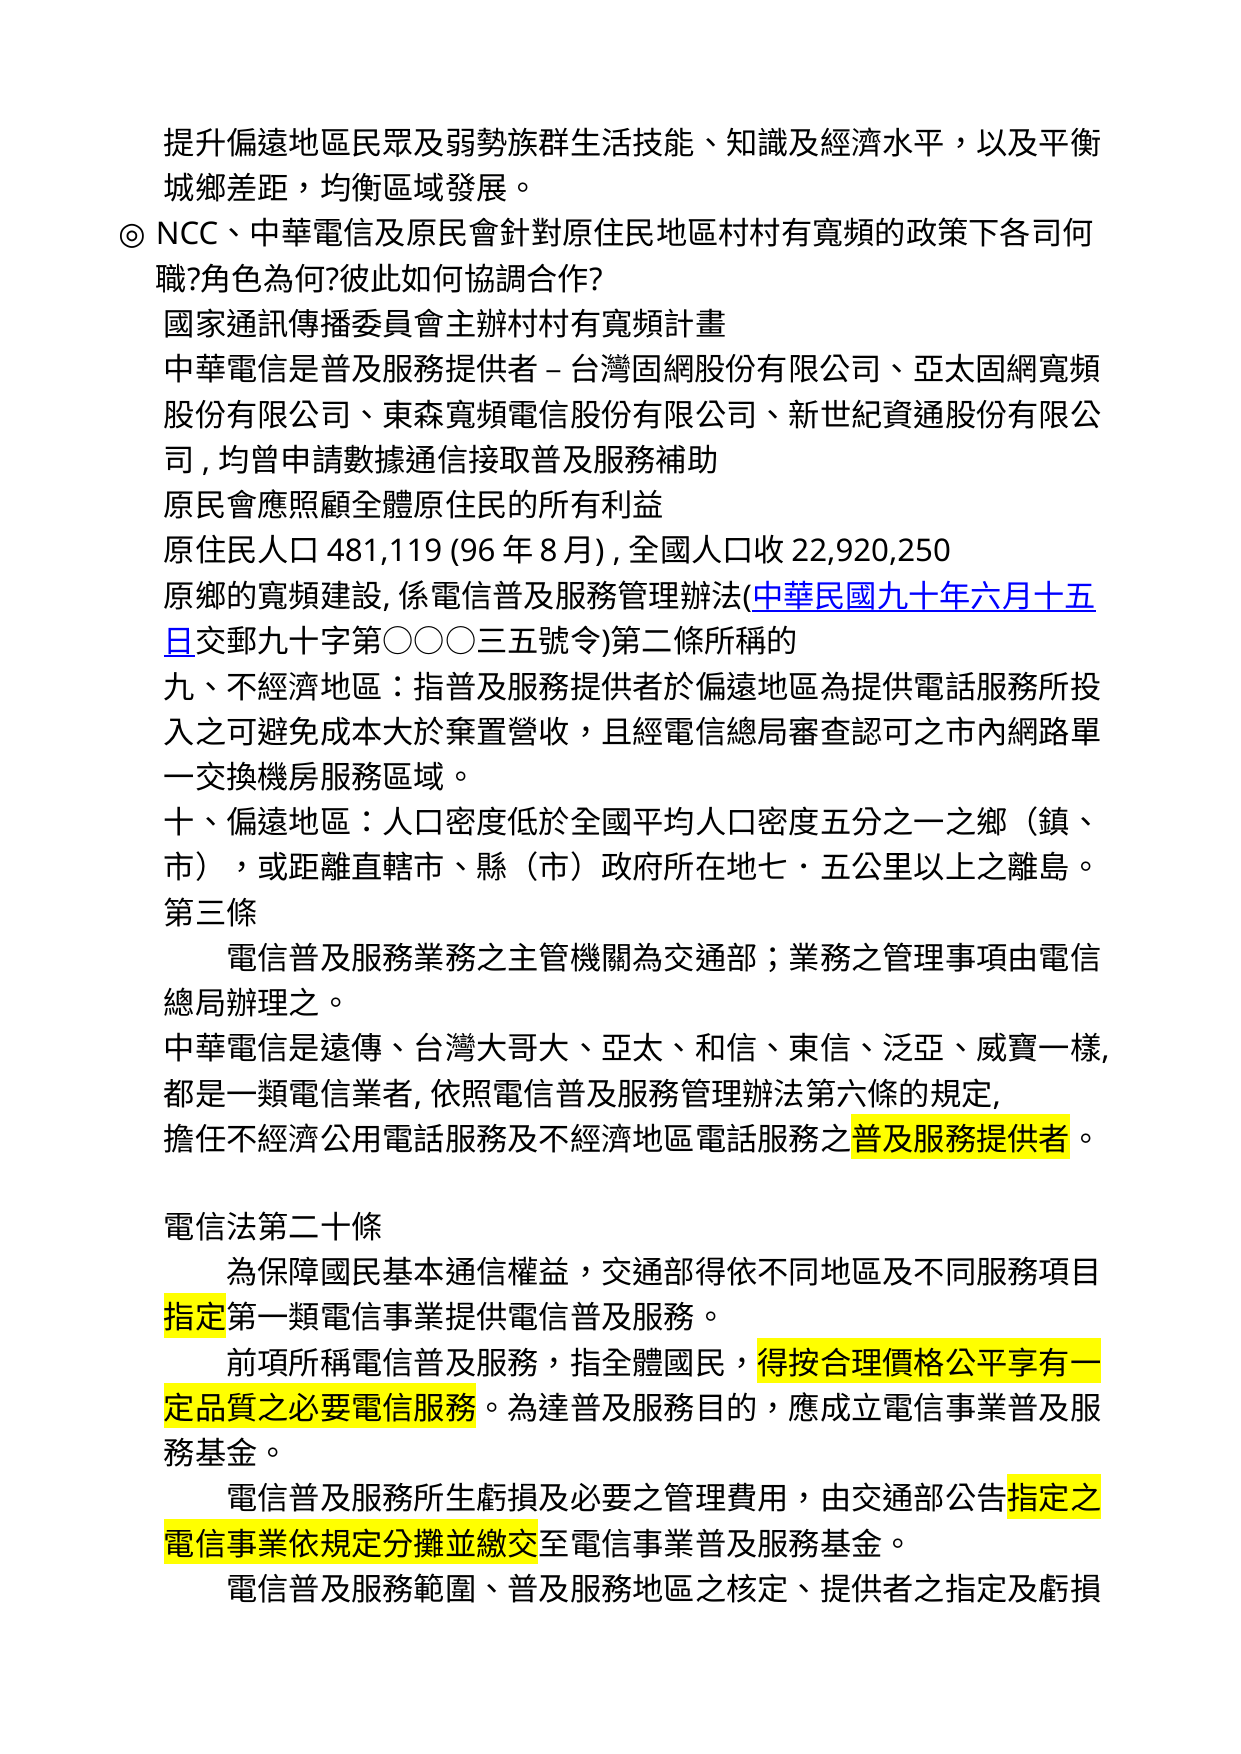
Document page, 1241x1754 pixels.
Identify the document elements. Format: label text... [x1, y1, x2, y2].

text 電信法第二十條 為保障國民基本通信權益，交通部得依不同地區及不同服務項目指定第一類電信事業提供電信普及服務。 前項所稱電信普及服務，指全體國民，得按合理價格公平享有一定品質之必要電信服務。為達普及服務目的，應成立電信事業普及服務基金。 電信普及服務所生虧損及必要之管理費用，由交通部公告指定之電信事業依規定分攤並繳交至電信事業普及服務基金。 電信普及服務範圍、普及服務地區之核定、提供者之指定及虧損 [163, 1202, 1122, 1609]
text 第三條 [163, 888, 1122, 933]
text 中華電信是普及服務提供者 – 台灣固網股份有限公司、亞太固網寬頻股份有限公司、東森寬頻電信股份有限公司、新世紀資通股份有限公司 , 均曾申請數據通信接取普及服務補助 [163, 344, 1122, 480]
text 電信普及服務業務之主管機關為交通部；業務之管理事項由電信總局辦理之。 [163, 933, 1122, 1023]
text 原住民人口 481,119 (96年8月) , 全國人口收22,920,250 [163, 526, 1122, 571]
list NCC、中華電信及原民會針對原住民地區村村有寬頻的政策下各司何職?角色為何?彼此如何協調合作? [118, 208, 1122, 299]
text 九、不經濟地區：指普及服務提供者於偏遠地區為提供電話服務所投入之可避免成本大於棄置營收，且經電信總局審查認可之市內網路單一交換機房服務區域。 [163, 662, 1122, 797]
text 擔任不經濟公用電話服務及不經濟地區電話服務之普及服務提供者。 [163, 1114, 1122, 1159]
text 國家通訊傳播委員會主辦村村有寬頻計畫 [163, 299, 1122, 344]
text 提升偏遠地區民眾及弱勢族群生活技能、知識及經濟水平，以及平衡城鄉差距，均衡區域發展。 [163, 118, 1122, 208]
text 原民會應照顧全體原住民的所有利益 [163, 480, 1122, 526]
text 原鄉的寬頻建設, 係電信普及服務管理辦法(中華民國九十年六月十五日交郵九十字第○○○三五號令)第二條所稱的 [163, 571, 1122, 662]
text 中華電信是遠傳、台灣大哥大、亞太、和信、東信、泛亞、威寶一樣, 都是一類電信業者, 依照電信普及服務管理辦法第六條的規定, [163, 1023, 1122, 1114]
text 十、偏遠地區：人口密度低於全國平均人口密度五分之一之鄉（鎮、市），或距離直轄市、縣（市）政府所在地七．五公里以上之離島。 [163, 797, 1122, 888]
